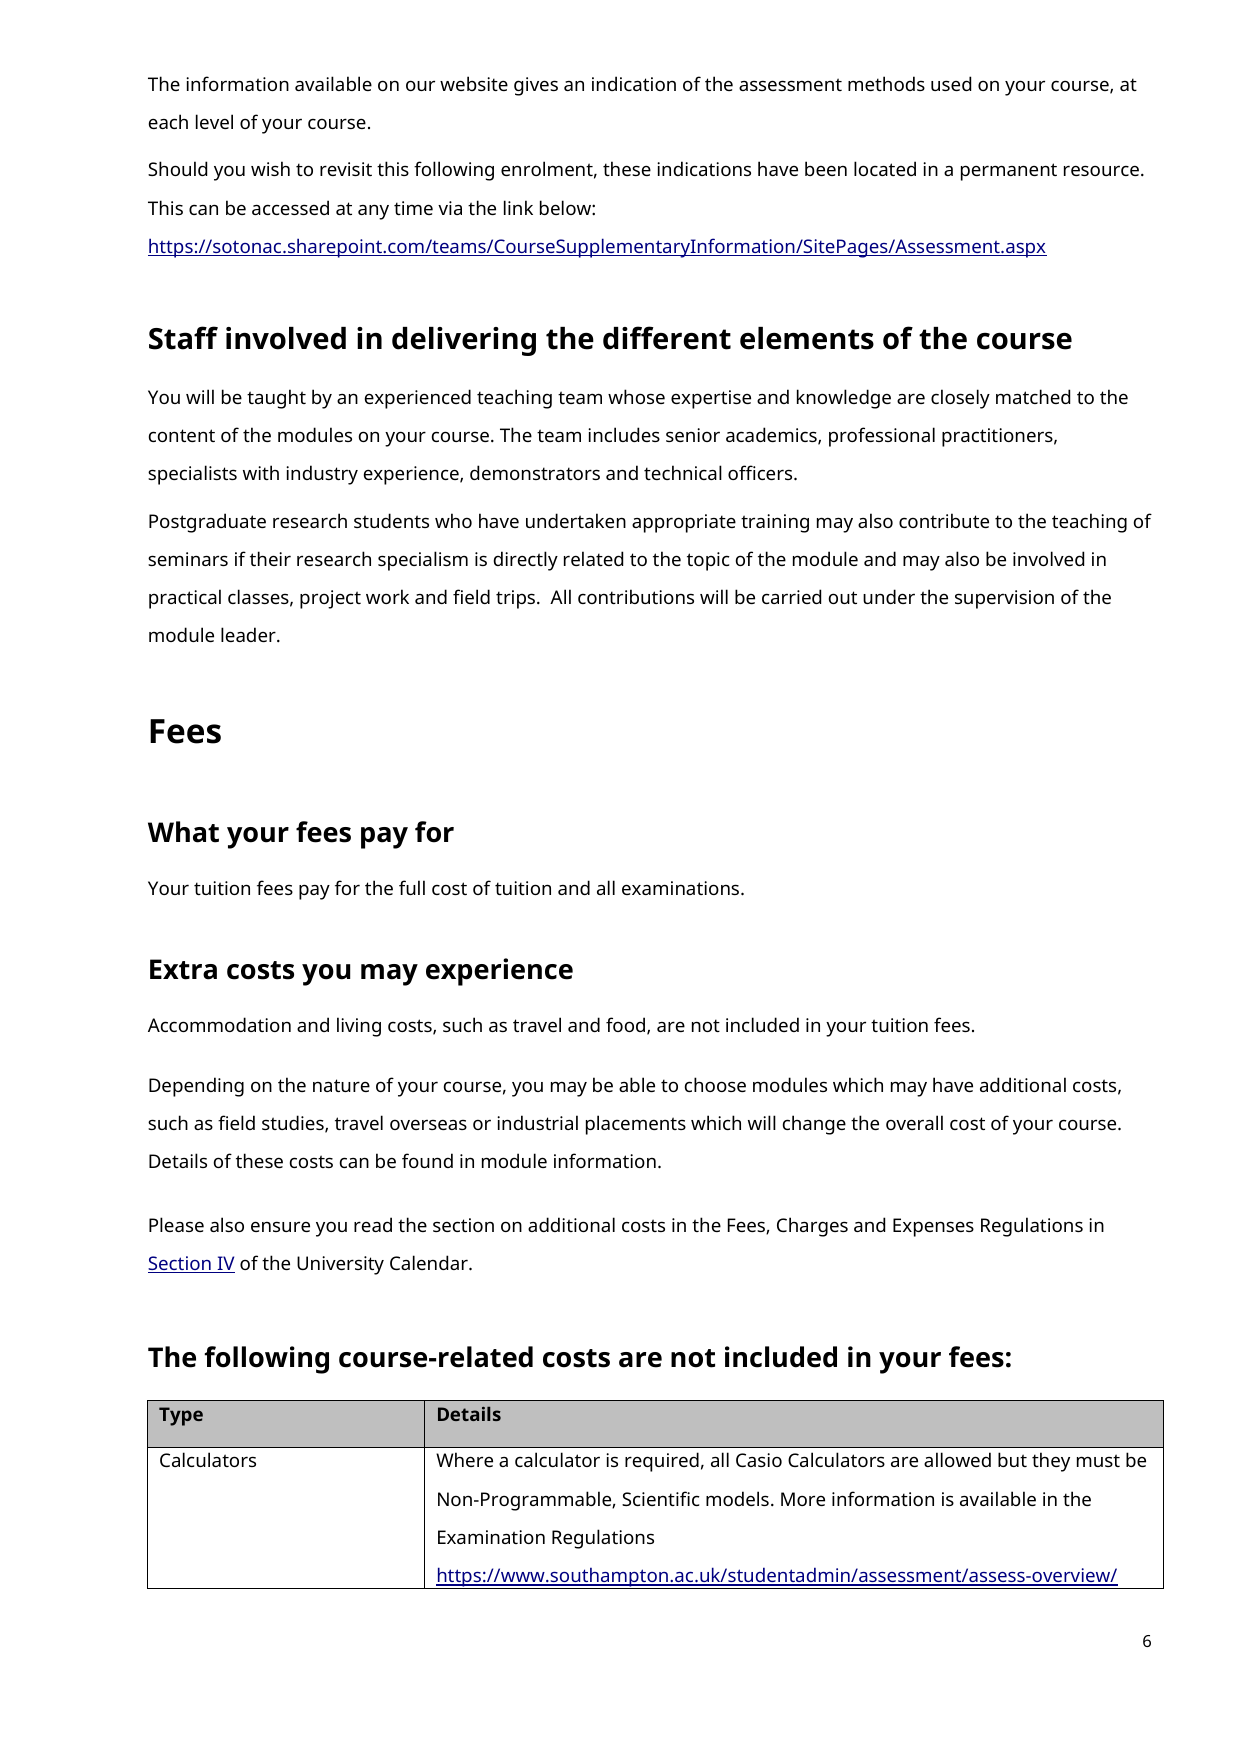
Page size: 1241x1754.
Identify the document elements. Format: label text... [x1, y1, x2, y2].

subtitle Staff involved in delivering the different elements of the course [148, 318, 1152, 358]
text Should you wish to revisit this following enrolment, these indications have been located in a permanent resource. This can be accessed at any time via the link below: https://sotonac.sharepoint.com/teams/CourseSupplementaryInformation/SitePages/Assessment.aspx [148, 157, 1152, 259]
text Your tuition fees pay for the full cost of tuition and all examinations. [148, 875, 1152, 901]
text Accommodation and living costs, such as travel and food, are not included in your tuition fees. [148, 1012, 1152, 1038]
text Please also ensure you read the section on additional costs in the Fees, Charges and Expenses Regulations in Section IV of the University Calendar. [148, 1212, 1152, 1276]
table_header Details [425, 1401, 1163, 1447]
subtitle Extra costs you may experience [148, 951, 1152, 988]
subtitle Fees [148, 708, 1152, 753]
text Postgraduate research students who have undertaken appropriate training may also contribute to the teaching of seminars if their research specialism is directly related to the topic of the module and may also be involved in practical classes, project work and field trips. All contributions will be carried out under the supervision of the module leader. [148, 508, 1152, 648]
table_cell Where a calculator is required, all Casio Calculators are allowed but they must be Non-Programmable, Scientific models. More information is available in the Examination Regulations https://www.southampton.ac.uk/studentadmin/assessment/assess-overview/ [425, 1448, 1163, 1588]
subtitle What your fees pay for [148, 813, 1152, 850]
subtitle The following course-related costs are not included in your fees: [148, 1338, 1152, 1375]
text You will be taught by an experienced teaching team whose expertise and knowledge are closely matched to the content of the modules on your course. The team includes senior academics, professional practitioners, specialists with industry experience, demonstrators and technical officers. [148, 384, 1152, 486]
text The information available on our website gives an indication of the assessment methods used on your course, at each level of your course. [148, 71, 1152, 134]
table_cell Calculators [148, 1448, 424, 1588]
table_header Type [148, 1401, 424, 1447]
text Depending on the nature of your course, you may be able to choose modules which may have additional costs, such as field studies, travel overseas or industrial placements which will change the overall cost of your course. Details of these costs can be found in module information. [148, 1072, 1152, 1174]
